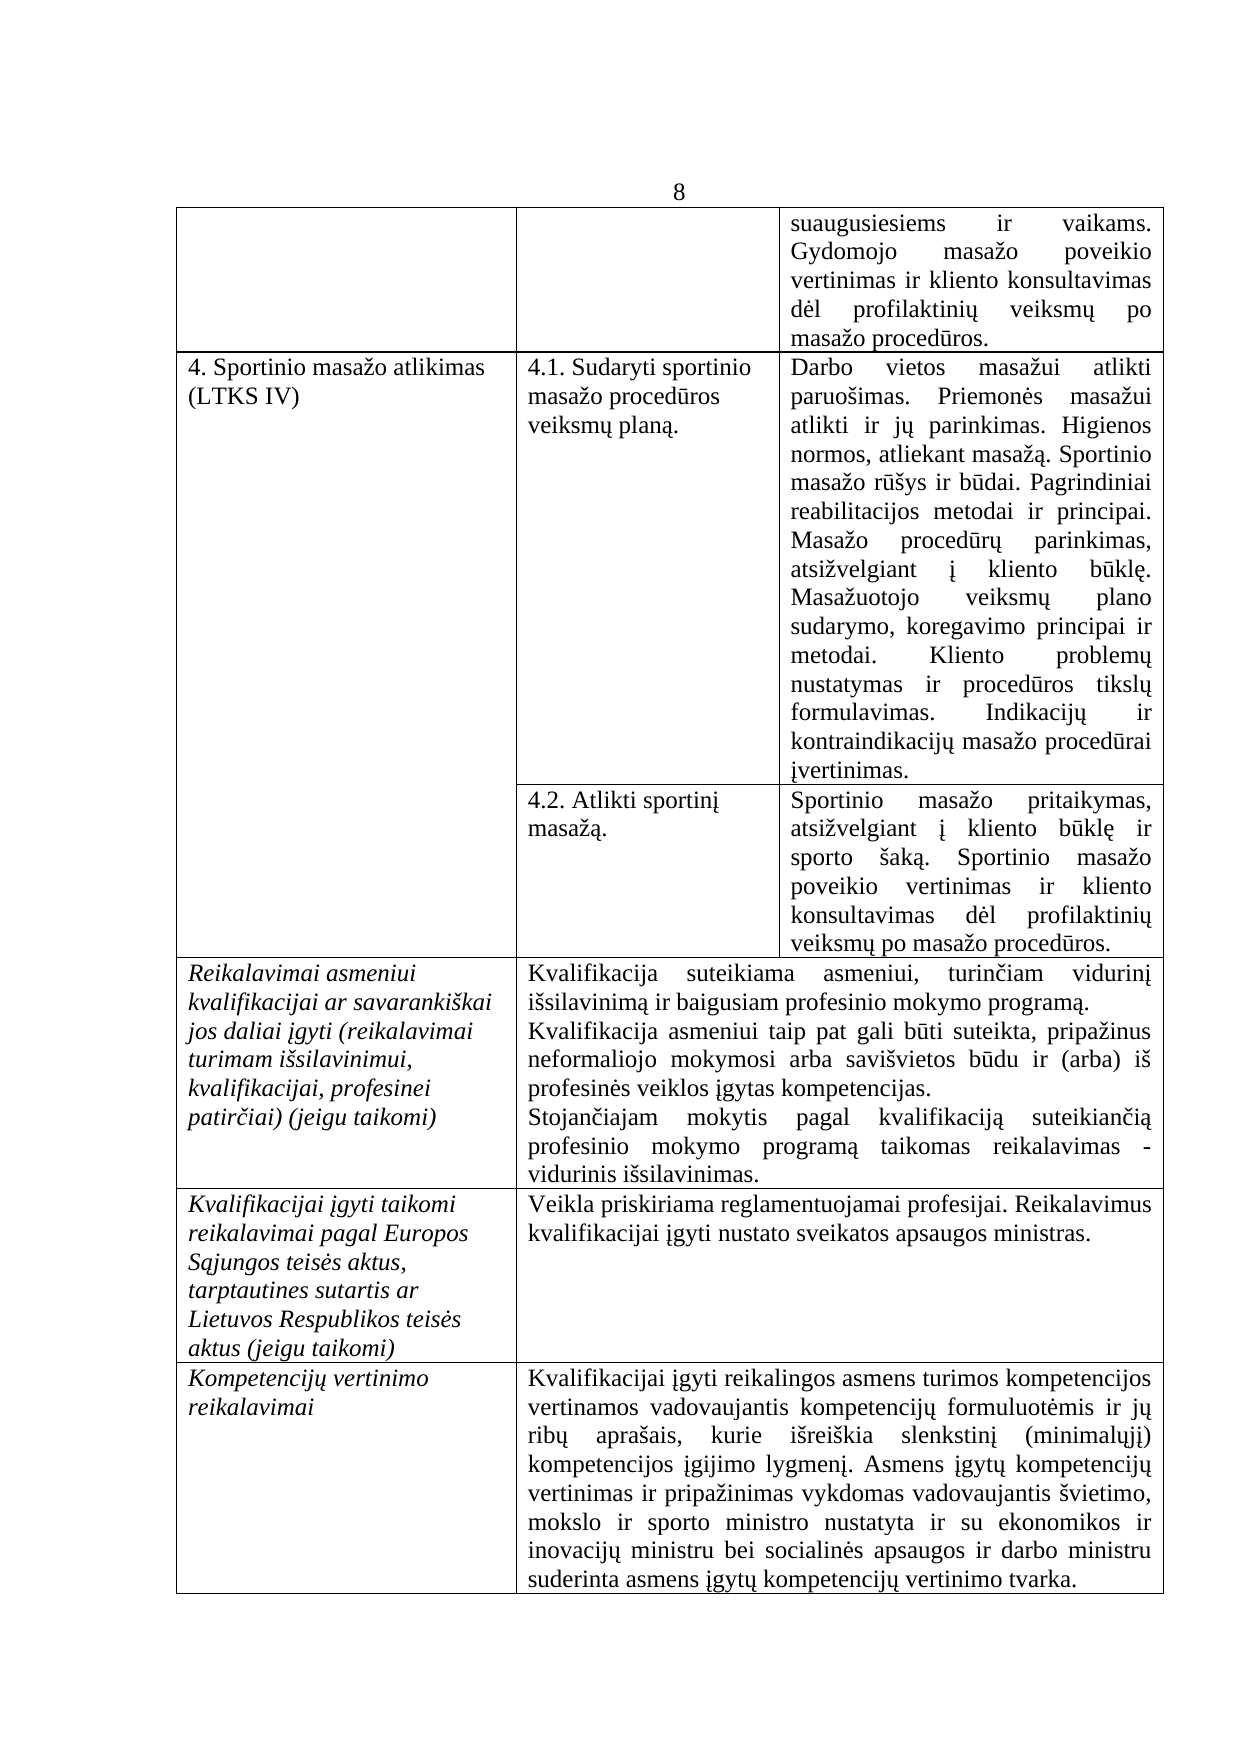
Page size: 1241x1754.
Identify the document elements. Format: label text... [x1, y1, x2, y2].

table_cell [177, 208, 516, 351]
table_cell Reikalavimai asmeniui kvalifikacijai ar savarankiškai jos daliai įgyti (reikalavimai turimam išsilavinimui, kvalifikacijai, profesinei patirčiai) (jeigu taikomi) [177, 958, 516, 1188]
table_cell Sportinio masažo pritaikymas, atsižvelgiant į kliento būklę ir sporto šaką. Sportinio masažo poveikio vertinimas ir kliento konsultavimas dėl profilaktinių veiksmų po masažo procedūros. [780, 785, 1163, 957]
table_cell 4.1. Sudaryti sportinio masažo procedūros veiksmų planą. [517, 353, 779, 784]
table_cell [517, 208, 779, 351]
table_cell Kvalifikacija suteikiama asmeniui, turinčiam vidurinį išsilavinimą ir baigusiam profesinio mokymo programą. Kvalifikacija asmeniui taip pat gali būti suteikta, pripažinus neformaliojo mokymosi arba savišvietos būdu ir (arba) iš profesinės veiklos įgytas kompetencijas. Stojančiajam mokytis pagal kvalifikaciją suteikiančią profesinio mokymo programą taikomas reikalavimas - vidurinis išsilavinimas. [517, 958, 1163, 1188]
table_cell suaugusiesiems ir vaikams. Gydomojo masažo poveikio vertinimas ir kliento konsultavimas dėl profilaktinių veiksmų po masažo procedūros. [780, 208, 1163, 351]
table_cell 4.2. Atlikti sportinį masažą. [517, 785, 779, 957]
table_cell Kvalifikacijai įgyti reikalingos asmens turimos kompetencijos vertinamos vadovaujantis kompetencijų formuluotėmis ir jų ribų aprašais, kurie išreiškia slenkstinį (minimalųjį) kompetencijos įgijimo lygmenį. Asmens įgytų kompetencijų vertinimas ir pripažinimas vykdomas vadovaujantis švietimo, mokslo ir sporto ministro nustatyta ir su ekonomikos ir inovacijų ministru bei socialinės apsaugos ir darbo ministru suderinta asmens įgytų kompetencijų vertinimo tvarka. [517, 1363, 1163, 1593]
table_cell Veikla priskiriama reglamentuojamai profesijai. Reikalavimus kvalifikacijai įgyti nustato sveikatos apsaugos ministras. [517, 1189, 1163, 1362]
table_cell Kompetencijų vertinimo reikalavimai [177, 1363, 516, 1593]
table_cell Kvalifikacijai įgyti taikomi reikalavimai pagal Europos Sąjungos teisės aktus, tarptautines sutartis ar Lietuvos Respublikos teisės aktus (jeigu taikomi) [177, 1189, 516, 1362]
table_cell Darbo vietos masažui atlikti paruošimas. Priemonės masažui atlikti ir jų parinkimas. Higienos normos, atliekant masažą. Sportinio masažo rūšys ir būdai. Pagrindiniai reabilitacijos metodai ir principai. Masažo procedūrų parinkimas, atsižvelgiant į kliento būklę. Masažuotojo veiksmų plano sudarymo, koregavimo principai ir metodai. Kliento problemų nustatymas ir procedūros tikslų formulavimas. Indikacijų ir kontraindikacijų masažo procedūrai įvertinimas. [780, 353, 1163, 784]
table_cell 4. Sportinio masažo atlikimas (LTKS IV) [177, 353, 516, 957]
